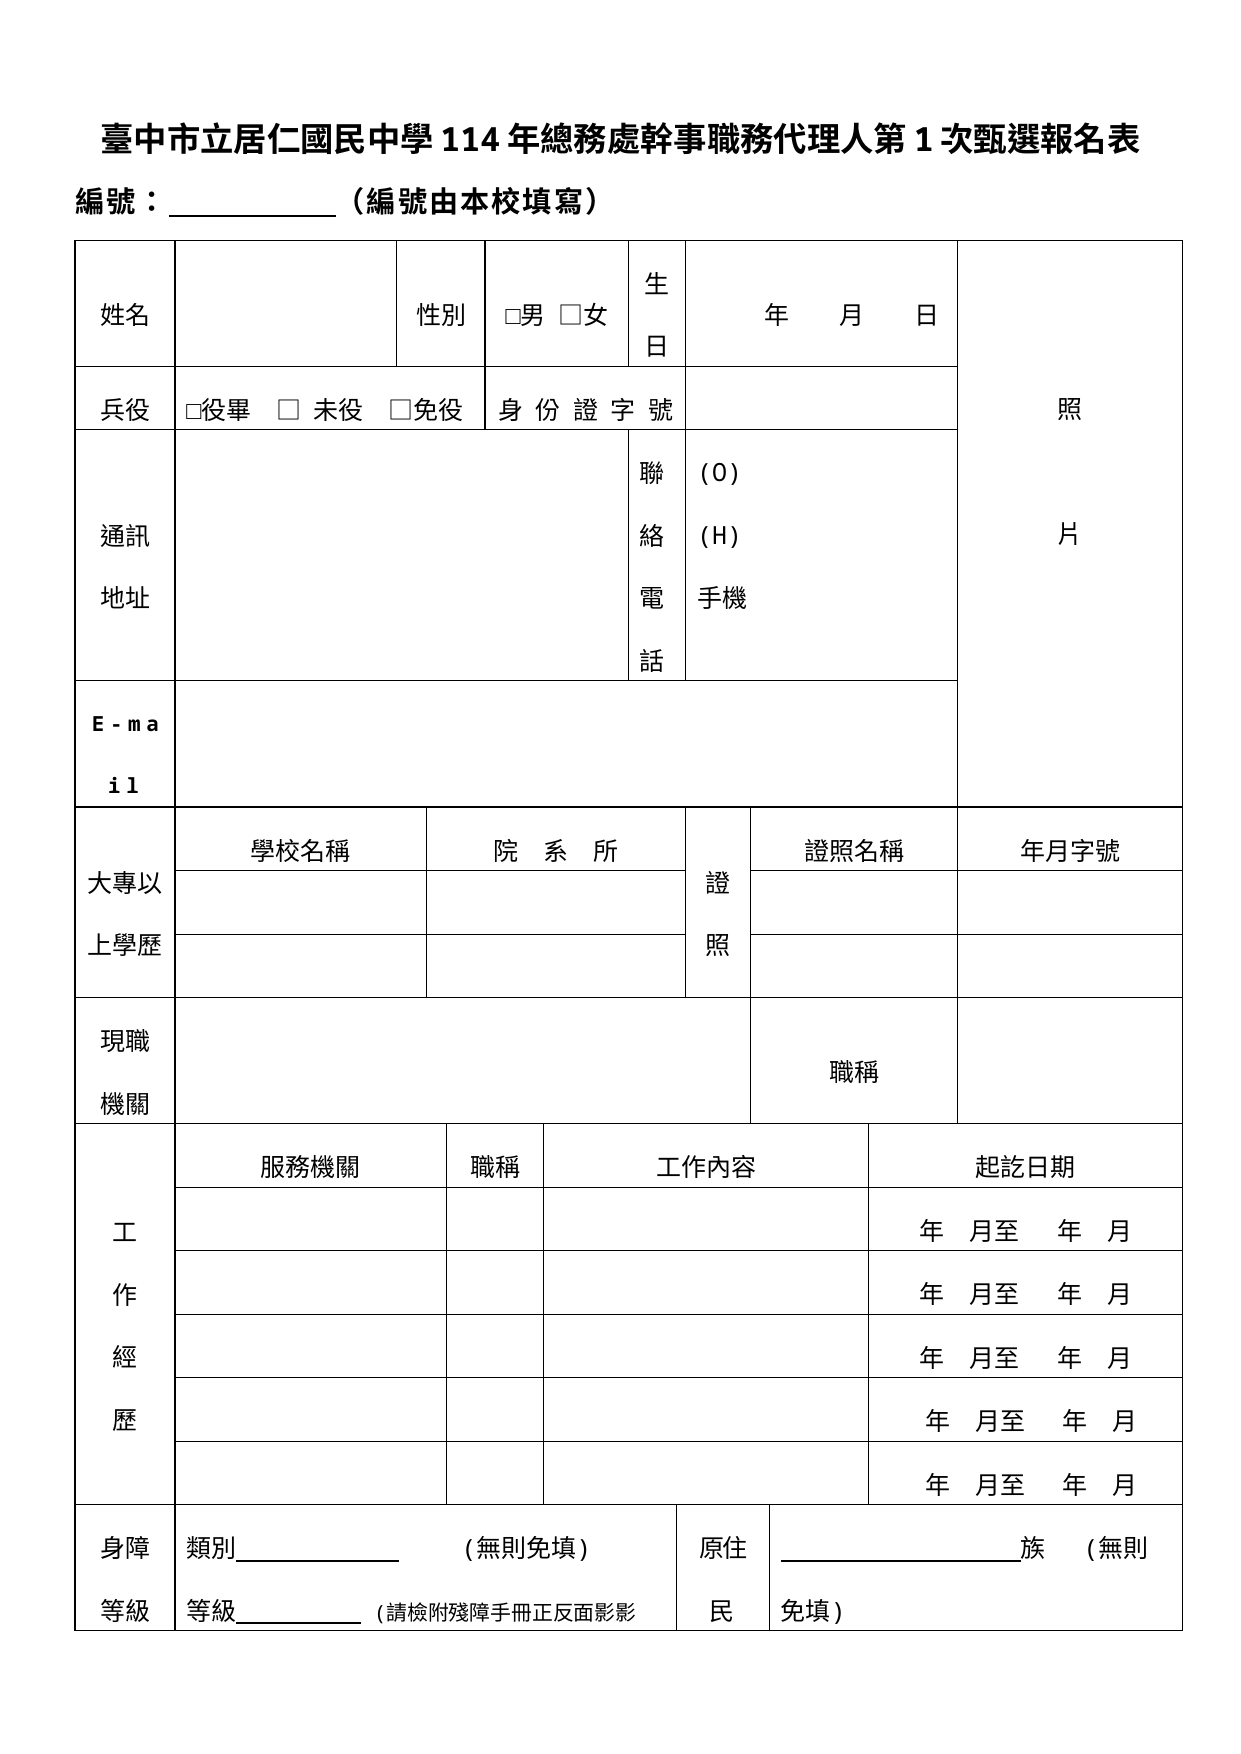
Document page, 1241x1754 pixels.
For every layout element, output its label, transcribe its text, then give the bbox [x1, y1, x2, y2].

table_cell [447, 1315, 543, 1377]
table_cell 類別 (無則免填) 等級 (請檢附殘障手冊正反面影影 [176, 1505, 676, 1630]
table_header 生日 [629, 241, 685, 366]
table_cell [176, 871, 426, 933]
table_cell 起訖日期 [869, 1124, 1182, 1187]
table_cell [427, 871, 685, 933]
table_cell [544, 1188, 868, 1250]
table_cell [176, 1251, 446, 1314]
table_cell 身障 等級 [76, 1505, 174, 1630]
table_header 性別 [397, 241, 484, 366]
table_header □男 □女 [486, 241, 628, 366]
table_cell [176, 681, 957, 806]
table_header 年 月 日 [686, 241, 957, 366]
table_cell 年 月至 年 月 [869, 1315, 1182, 1377]
table_cell □役畢 □ 未役 □免役 [176, 367, 484, 429]
table_cell 通訊 地址 [76, 430, 174, 680]
table_cell [544, 1442, 868, 1504]
table_cell [176, 935, 426, 997]
table_cell [447, 1188, 543, 1250]
table_cell [447, 1378, 543, 1441]
table_cell (O) (H) 手機 [686, 430, 957, 680]
table_cell E - m a i l [76, 681, 174, 806]
table_cell [176, 1442, 446, 1504]
table_cell 年月字號 [958, 808, 1182, 870]
table_cell 職稱 [447, 1124, 543, 1187]
table_cell 工 作 經 歷 [76, 1124, 174, 1504]
table_cell 年 月至 年 月 [869, 1442, 1182, 1504]
table_cell [958, 935, 1182, 997]
table_cell [176, 1315, 446, 1377]
table_cell [427, 935, 685, 997]
table_cell [176, 998, 750, 1123]
table_cell 原住民 [677, 1505, 769, 1630]
table_cell 現職 機關 [76, 998, 174, 1123]
table_cell [751, 871, 957, 933]
table_header [176, 241, 396, 366]
table_cell [544, 1251, 868, 1314]
table_cell 族 (無則免填) [770, 1505, 1182, 1630]
table_cell [176, 1378, 446, 1441]
text 臺中市立居仁國民中學114年總務處幹事職務代理人第1次甄選報名表 [75, 96, 1165, 158]
table_cell [686, 367, 957, 429]
table_cell 證照名稱 [751, 808, 957, 870]
table_cell 院 系 所 [427, 808, 685, 870]
table_cell [544, 1378, 868, 1441]
table_header 姓名 [76, 241, 174, 366]
table_header 照 片 [958, 241, 1182, 806]
table_cell [447, 1251, 543, 1314]
table_cell [958, 871, 1182, 933]
table_cell 服務機關 [176, 1124, 446, 1187]
table_cell 年 月至 年 月 [869, 1378, 1182, 1441]
table_cell 證照 [686, 808, 750, 997]
table_cell [176, 1188, 446, 1250]
table_cell 聯絡電話 [629, 430, 685, 680]
table_cell 年 月至 年 月 [869, 1251, 1182, 1314]
text 編號： （編號由本校填寫） [75, 158, 1165, 221]
table_cell 身 份 證 字 號 [486, 367, 685, 429]
table_cell 兵役 [76, 367, 174, 429]
table_cell [751, 935, 957, 997]
table_cell 大專以上學歷 [76, 808, 174, 997]
table_cell 工作內容 [544, 1124, 868, 1187]
table_cell 職稱 [751, 998, 957, 1123]
table_cell [958, 998, 1182, 1123]
table_cell [447, 1442, 543, 1504]
table_cell [176, 430, 628, 680]
table_cell [544, 1315, 868, 1377]
table_cell 年 月至 年 月 [869, 1188, 1182, 1250]
table_cell 學校名稱 [176, 808, 426, 870]
